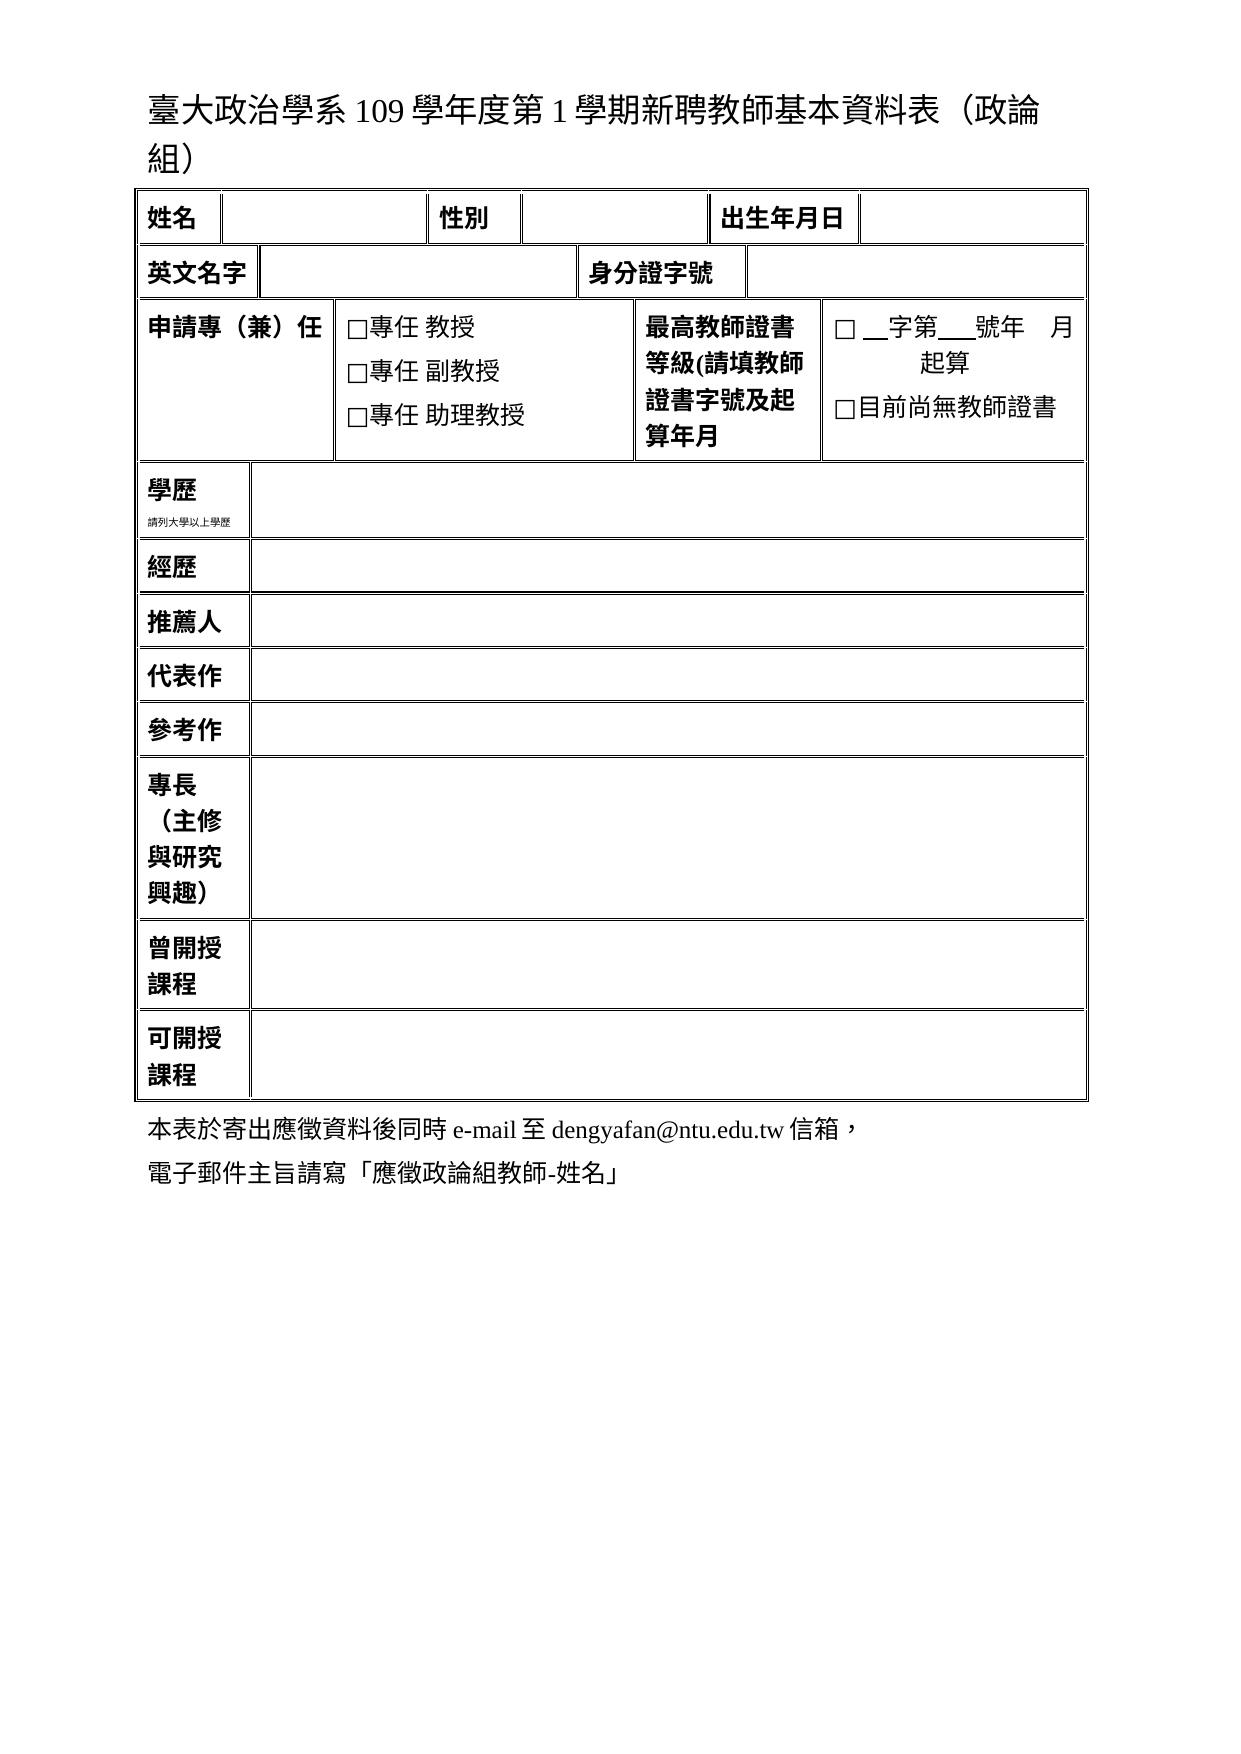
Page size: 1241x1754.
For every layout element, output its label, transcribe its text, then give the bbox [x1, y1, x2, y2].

table_cell 身分證字號 [579, 246, 745, 297]
text 電子郵件主旨請寫「應徵政論組教師-姓名」 [148, 1153, 1092, 1189]
table_header [521, 189, 709, 243]
table_cell [252, 918, 1086, 1008]
table_header 出生年月日 [709, 191, 859, 243]
table_cell [251, 700, 1088, 754]
table_cell 可開授課程 [136, 1008, 251, 1099]
table_cell 專長（主修與研究興趣） [138, 755, 249, 918]
table_cell [251, 537, 1088, 591]
table_cell 經歷 [136, 537, 251, 591]
table_cell 最高教師證書等級(請填教師證書字號及起算年月 [636, 300, 820, 460]
table_cell [252, 646, 1086, 700]
table_cell 學歷 請列大學以上學歷 [136, 460, 251, 537]
text 本表於寄出應徵資料後同時e-mail至dengyafan@ntu.edu.tw信箱， [148, 1109, 1092, 1146]
table_cell □專任 教授 □專任 副教授 □專任 助理教授 [336, 300, 633, 460]
table_cell [252, 591, 1086, 646]
table_header [222, 189, 428, 243]
table_cell 申請專（兼）任 [136, 297, 334, 460]
table_header [859, 191, 1086, 243]
table_cell □ 字第 號年 月起算 □目前尚無教師證書 [822, 297, 1088, 460]
table_cell 英文名字 [138, 243, 257, 297]
table_cell [748, 243, 1086, 297]
table_header 性別 [428, 191, 521, 243]
table_cell [251, 460, 1088, 537]
table_cell 推薦人 [138, 591, 249, 646]
table_cell 曾開授課程 [138, 918, 249, 1008]
table_cell 參考作 [136, 700, 251, 754]
table_cell [261, 246, 576, 297]
text 臺大政治學系109學年度第1學期新聘教師基本資料表（政論組） [148, 84, 1092, 181]
table_cell [251, 1008, 1088, 1099]
table_cell [252, 755, 1086, 918]
table_header 姓名 [136, 189, 222, 243]
table_cell 代表作 [138, 646, 249, 700]
